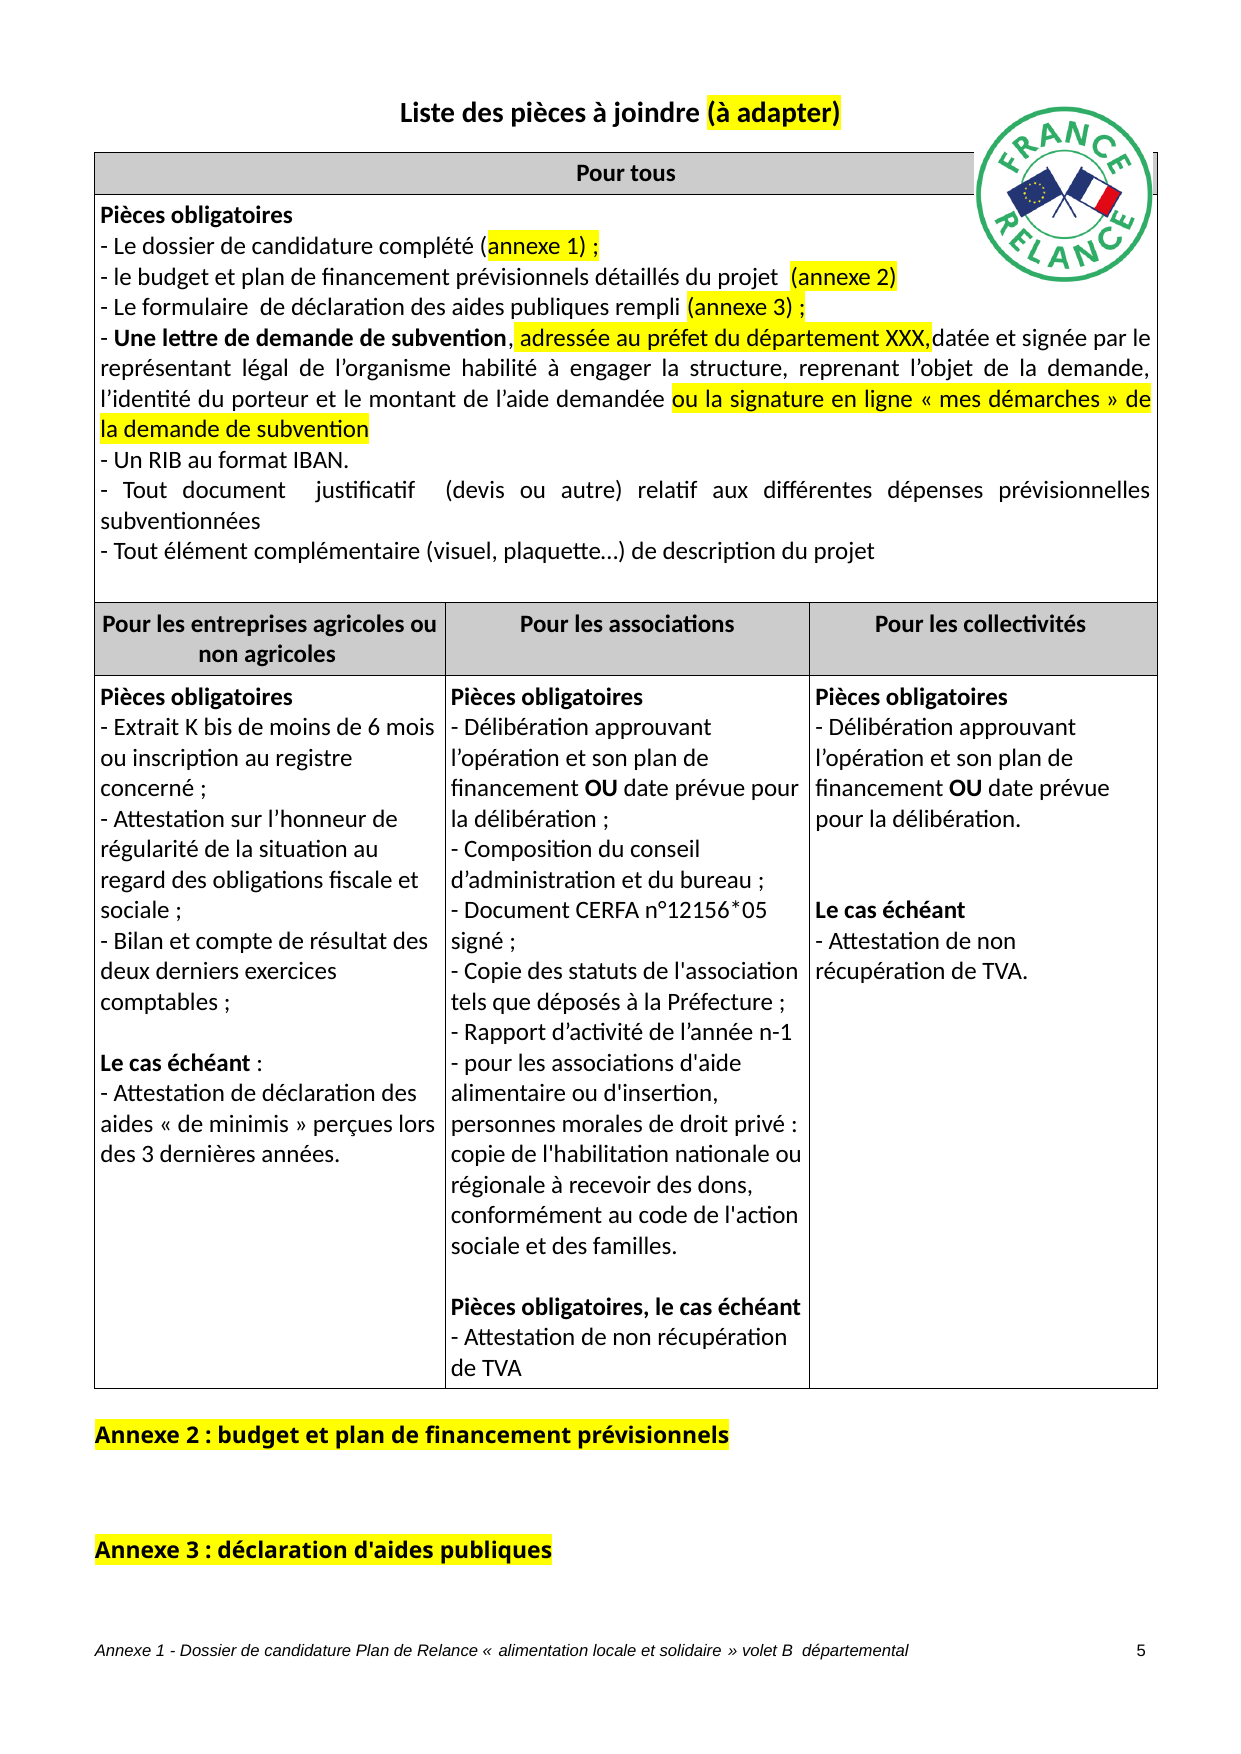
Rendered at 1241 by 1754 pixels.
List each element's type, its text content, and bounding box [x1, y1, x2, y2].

table_cell Pièces obligatoires - Délibération approuvant l’opération et son plan de financement OU date prévue pour la délibération ; - Composition du conseil d’administration et du bureau ; - Document CERFA n°12156*05 signé ; - Copie des statuts de l'association tels que déposés à la Préfecture ; - Rapport d’activité de l’année n-1 - pour les associations d'aide alimentaire ou d'insertion, personnes morales de droit privé : copie de l'habilitation nationale ou régionale à recevoir des dons, conformément au code de l'action sociale et des familles. Pièces obligatoires, le cas échéant - Attestation de non récupération de TVA [446, 676, 809, 1388]
table_cell Pièces obligatoires - Délibération approuvant l’opération et son plan de financement OU date prévue pour la délibération. Le cas échéant - Attestation de non récupération de TVA. [810, 676, 1157, 1388]
text Annexe 3 : déclaration d'aides publiques [94, 1533, 1146, 1565]
table_cell Pièces obligatoires - Le dossier de candidature complété (annexe 1) ; - le budget et plan de financement prévisionnels détaillés du projet (annexe 2) - Le formulaire de déclaration des aides publiques rempli (annexe 3) ; - Une lettre de demande de subvention, adressée au préfet du département XXX,datée et signée par le représentant légal de l’organisme habilité à engager la structure, reprenant l’objet de la demande, l’identité du porteur et le montant de l’aide demandée ou la signature en ligne « mes démarches » de la demande de subvention - Un RIB au format IBAN. - Tout document justificatif (devis ou autre) relatif aux différentes dépenses prévisionnelles subventionnées - Tout élément complémentaire (visuel, plaquette…) de description du projet [95, 195, 1157, 602]
table_header Pour tous [95, 153, 974, 194]
text Liste des pièces à joindre (à adapter) [94, 94, 1146, 130]
table_cell Pour les collectivités [810, 603, 1157, 675]
text Annexe 2 : budget et plan de financement prévisionnels [94, 1419, 1146, 1450]
picture [974, 105, 1153, 282]
table_cell Pour les associations [446, 603, 809, 675]
table_cell Pour les entreprises agricoles ou non agricoles [95, 603, 445, 675]
table_cell Pièces obligatoires - Extrait K bis de moins de 6 mois ou inscription au registre concerné ; - Attestation sur l’honneur de régularité de la situation au regard des obligations fiscale et sociale ; - Bilan et compte de résultat des deux derniers exercices comptables ; Le cas échéant : - Attestation de déclaration des aides « de minimis » perçues lors des 3 dernières années. [95, 676, 445, 1388]
